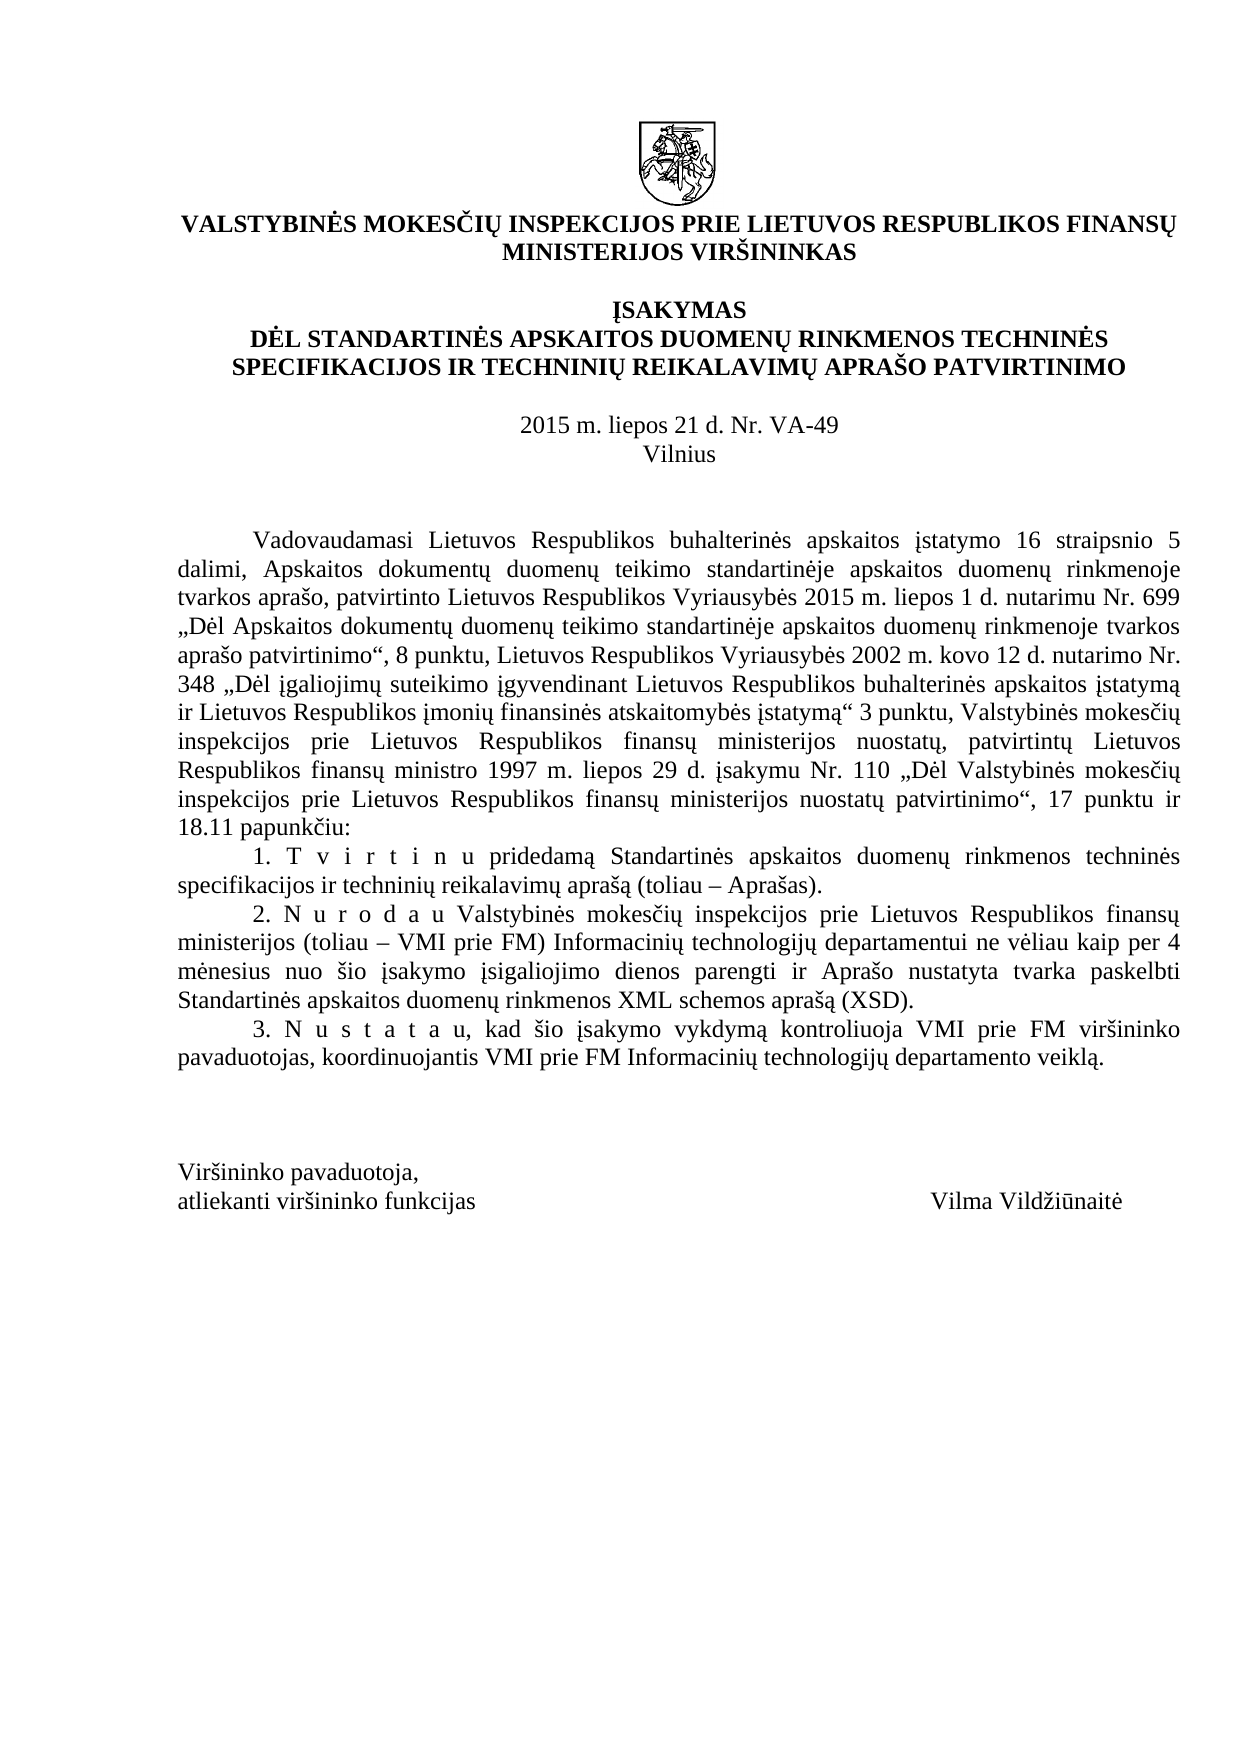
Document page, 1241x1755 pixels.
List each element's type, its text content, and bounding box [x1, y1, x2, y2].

text 2. N u r o d a u Valstybinės mokesčių inspekcijos prie Lietuvos Respublikos finansų ministerijos (toliau – VMI prie FM) Informacinių technologijų departamentui ne vėliau kaip per 4 mėnesius nuo šio įsakymo įsigaliojimo dienos parengti ir Aprašo nustatyta tvarka paskelbti Standartinės apskaitos duomenų rinkmenos XML schemos aprašą (XSD). [177, 899, 1181, 1014]
text 1. T v i r t i n u pridedamą Standartinės apskaitos duomenų rinkmenos techninės specifikacijos ir techninių reikalavimų aprašą (toliau – Aprašas). [177, 841, 1181, 899]
text Viršininko pavaduotoja, [177, 1157, 1181, 1186]
text 3. N u s t a t a u, kad šio įsakymo vykdymą kontroliuoja VMI prie FM viršininko pavaduotojas, koordinuojantis VMI prie FM Informacinių technologijų departamento veiklą. [177, 1014, 1181, 1071]
text DĖL standartinės apskaitos duomenų rinkmenos techninės specifikacijos ir techninių reikalavimų aprašO PATVIRTINIMO [177, 324, 1181, 381]
text VALSTYBINĖS MOKESČIŲ INSPEKCIJOS PRIE LIETUVOS RESPUBLIKOS FINANSŲ MINISTERIJOS VIRŠININKAS [177, 209, 1181, 266]
text Vadovaudamasi Lietuvos Respublikos buhalterinės apskaitos įstatymo 16 straipsnio 5 dalimi, Apskaitos dokumentų duomenų teikimo standartinėje apskaitos duomenų rinkmenoje tvarkos aprašo, patvirtinto Lietuvos Respublikos Vyriausybės 2015 m. liepos 1 d. nutarimu Nr. 699 „Dėl Apskaitos dokumentų duomenų teikimo standartinėje apskaitos duomenų rinkmenoje tvarkos aprašo patvirtinimo“, 8 punktu, Lietuvos Respublikos Vyriausybės 2002 m. kovo 12 d. nutarimo Nr. 348 „Dėl įgaliojimų suteikimo įgyvendinant Lietuvos Respublikos buhalterinės apskaitos įstatymą ir Lietuvos Respublikos įmonių finansinės atskaitomybės įstatymą“ 3 punktu, Valstybinės mokesčių inspekcijos prie Lietuvos Respublikos finansų ministerijos nuostatų, patvirtintų Lietuvos Respublikos finansų ministro 1997 m. liepos 29 d. įsakymu Nr. 110 „Dėl Valstybinės mokesčių inspekcijos prie Lietuvos Respublikos finansų ministerijos nuostatų patvirtinimo“, 17 punktu ir 18.11 papunkčiu: [177, 525, 1181, 841]
text Vilnius [177, 439, 1181, 467]
text 2015 m. liepos 21 d. Nr. VA-49 [177, 410, 1181, 439]
text ĮSAKYMAS [177, 295, 1181, 324]
text atliekanti viršininko funkcijas Vilma Vildžiūnaitė [177, 1186, 1181, 1215]
